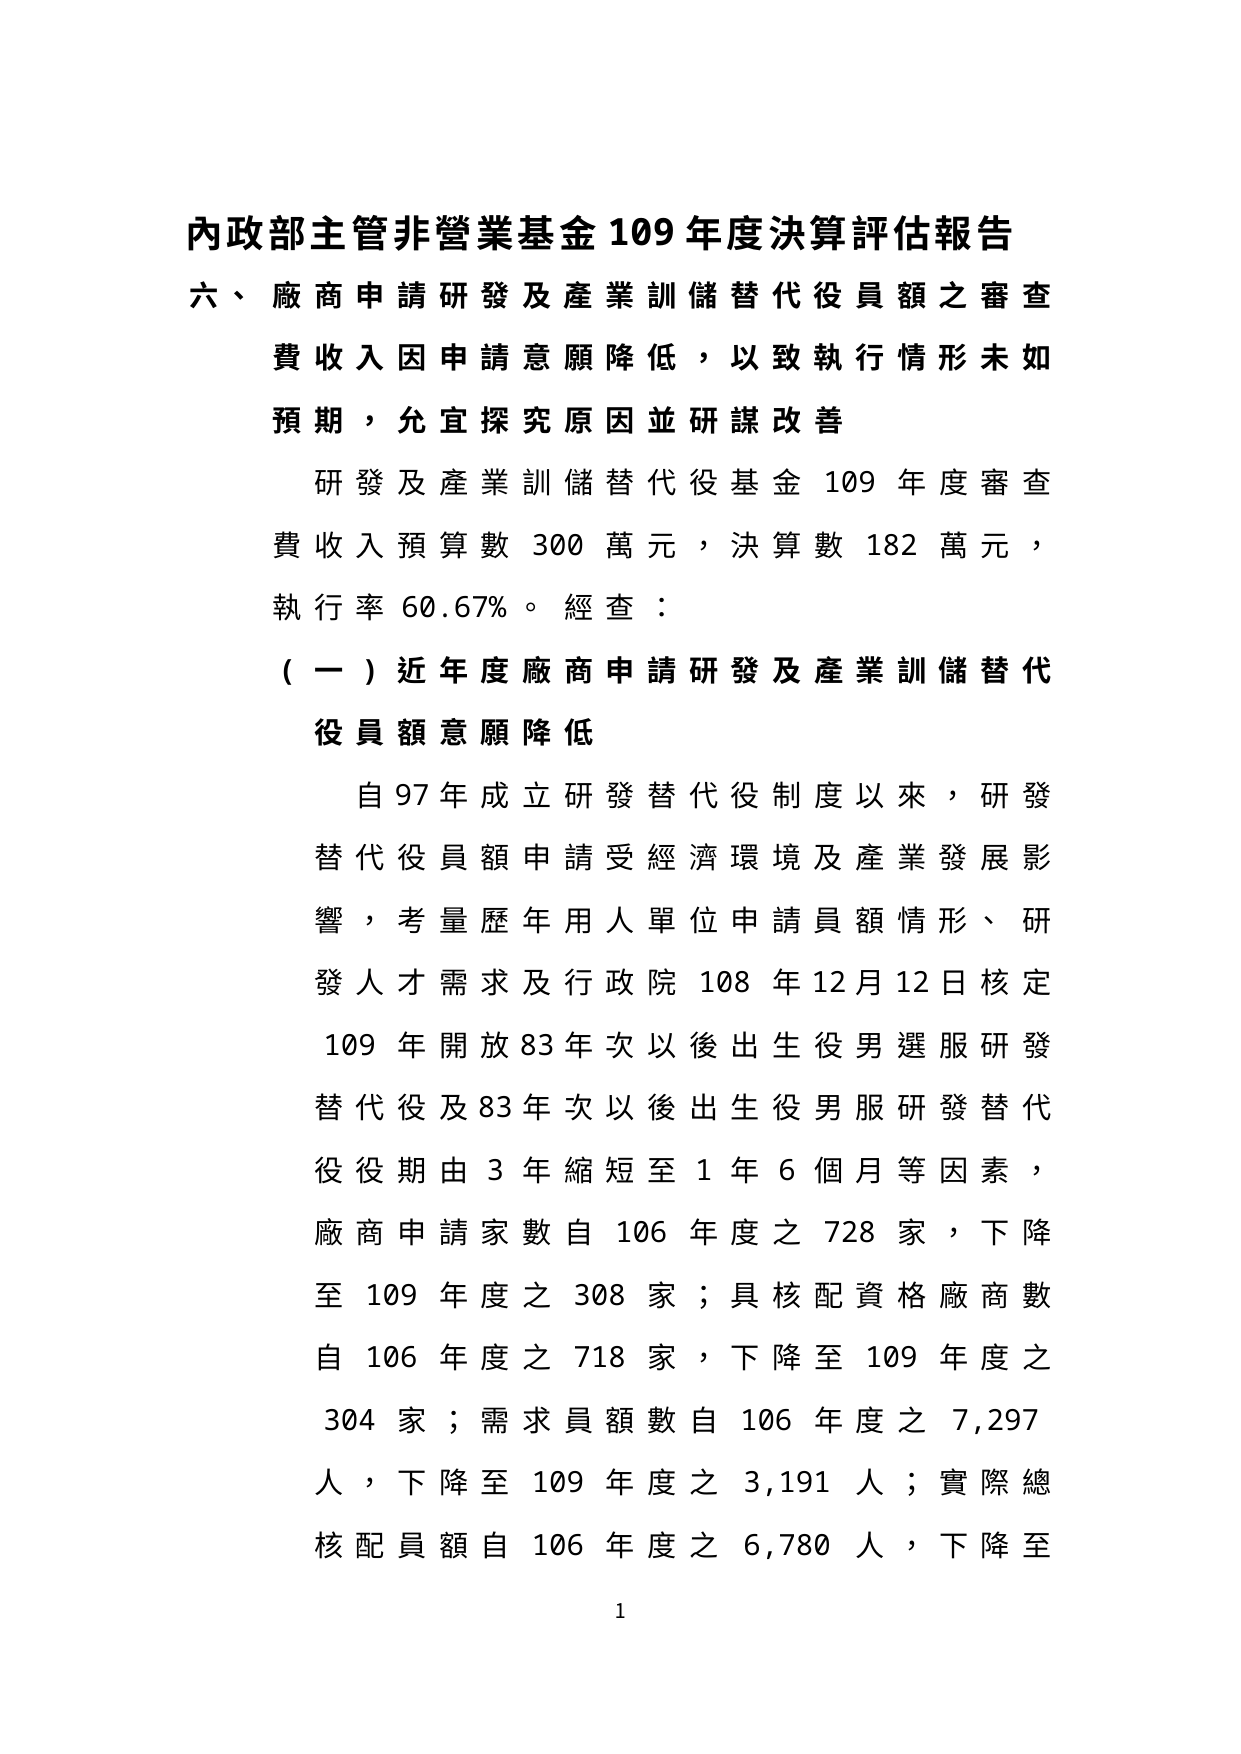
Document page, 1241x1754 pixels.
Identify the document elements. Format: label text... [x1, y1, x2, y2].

text 六、廠商申請研發及產業訓儲替代役員額之審查費收入因申請意願降低，以致執行情形未如預期，允宜探究原因並研謀改善 [183, 252, 1058, 439]
text (一)近年度廠商申請研發及產業訓儲替代役員額意願降低 [242, 627, 1058, 752]
text 內政部主管非營業基金109年度決算評估報告 [183, 189, 1058, 252]
text 自97年成立研發替代役制度以來，研發替代役員額申請受經濟環境及產業發展影響，考量歷年用人單位申請員額情形、研發人才需求及行政院108年12月12日核定109年開放83年次以後出生役男選服研發替代役及83年次以後出生役男服研發替代役役期由3年縮短至1年6個月等因素，廠商申請家數自106年度之728家，下降至109年度之308家；具核配資格廠商數自106年度之718家，下降至109年度之304家；需求員額數自106年度之7,297人，下降至109年度之3,191人；實際總核配員額自106年度之6,780人，下降至 [271, 752, 1058, 1564]
text 研發及產業訓儲替代役基金109年度審查費收入預算數300萬元，決算數182萬元，執行率60.67%。經查： [242, 439, 1058, 627]
